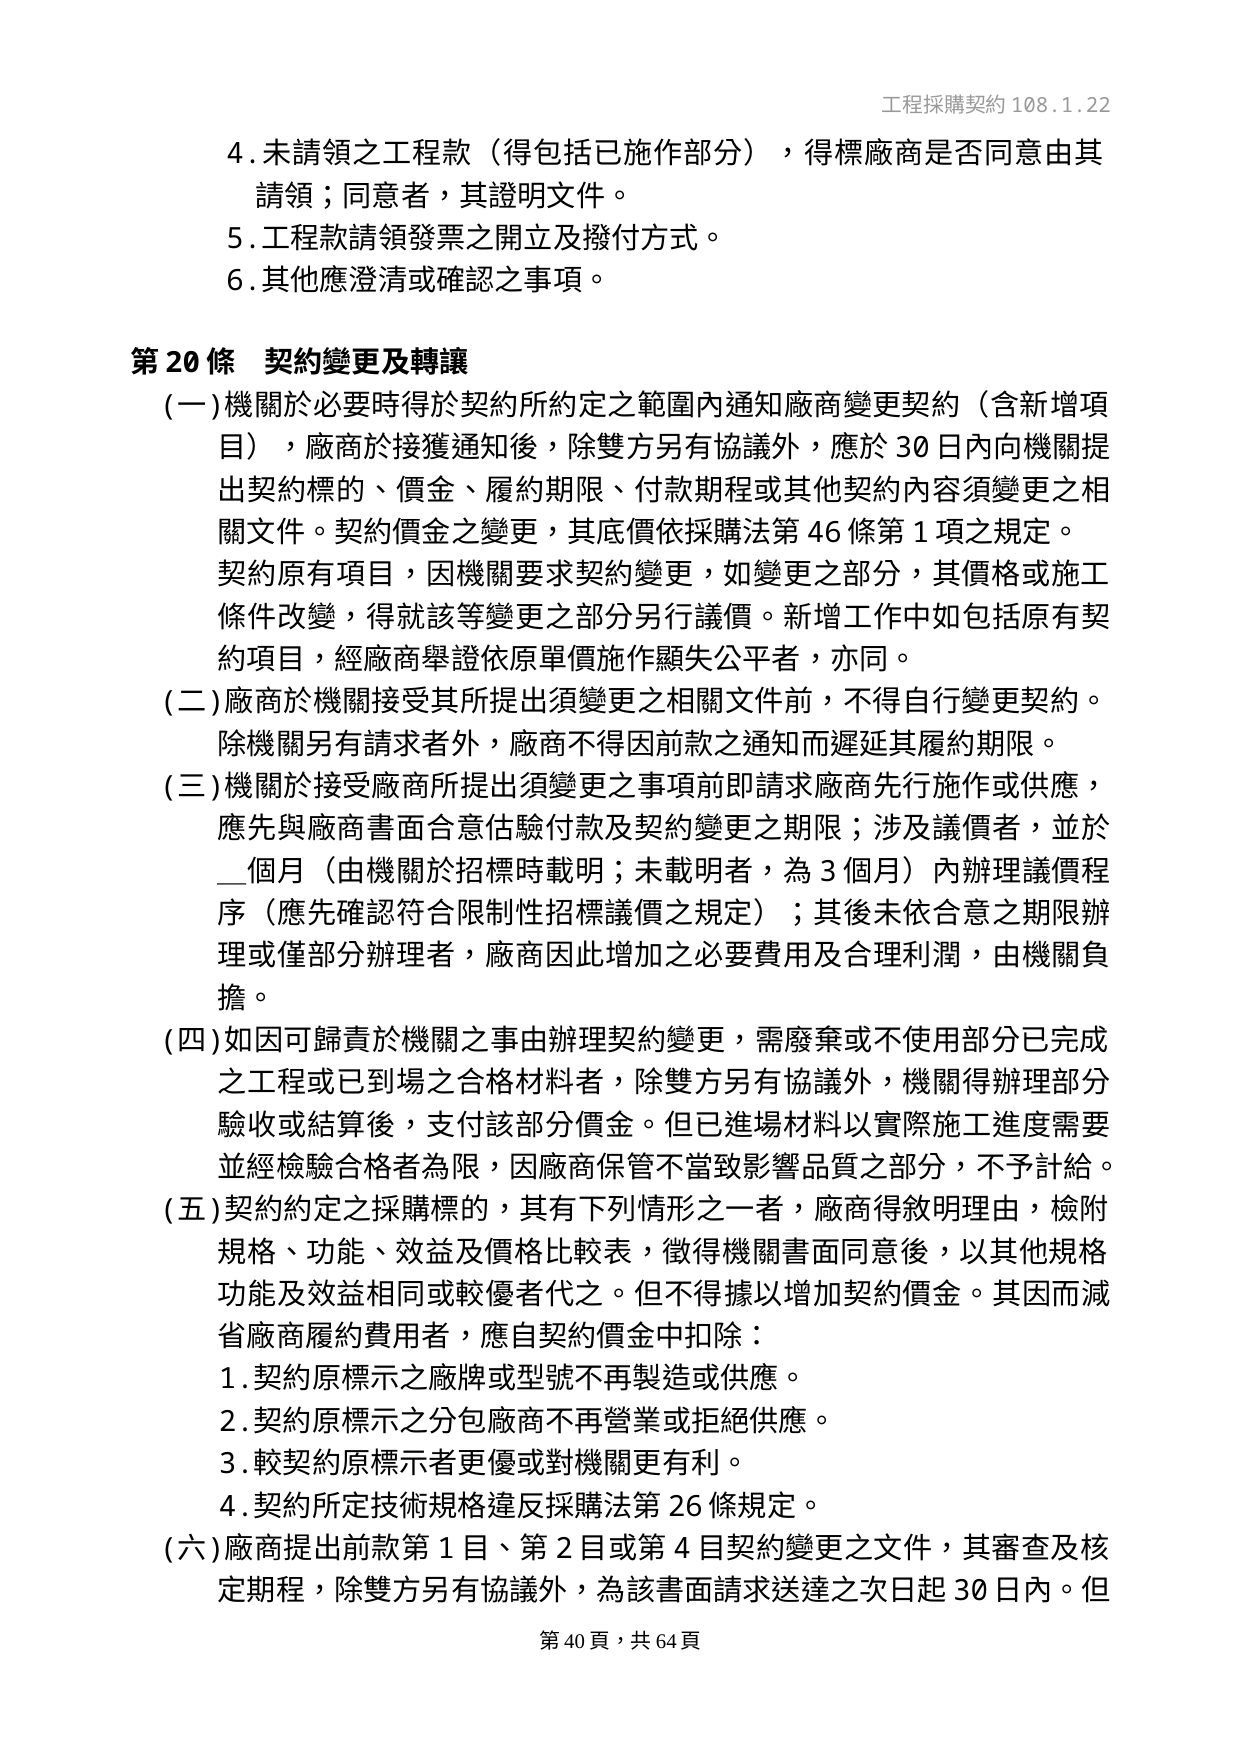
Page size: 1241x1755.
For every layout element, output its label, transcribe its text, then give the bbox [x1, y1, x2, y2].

text 6.其他應澄清或確認之事項。 [226, 257, 1104, 299]
text (一)機關於必要時得於契約所約定之範圍內通知廠商變更契約（含新增項目），廠商於接獲通知後，除雙方另有協議外，應於30日內向機關提出契約標的、價金、履約期限、付款期程或其他契約內容須變更之相關文件。契約價金之變更，其底價依採購法第46條第1項之規定。 [159, 381, 1110, 551]
text (三)機關於接受廠商所提出須變更之事項前即請求廠商先行施作或供應，應先與廠商書面合意估驗付款及契約變更之期限；涉及議價者，並於＿個月（由機關於招標時載明；未載明者，為3個月）內辦理議價程序（應先確認符合限制性招標議價之規定）；其後未依合意之期限辦理或僅部分辦理者，廠商因此增加之必要費用及合理利潤，由機關負擔。 [159, 762, 1110, 1016]
text (四)如因可歸責於機關之事由辦理契約變更，需廢棄或不使用部分已完成之工程或已到場之合格材料者，除雙方另有協議外，機關得辦理部分驗收或結算後，支付該部分價金。但已進場材料以實際施工進度需要並經檢驗合格者為限，因廠商保管不當致影響品質之部分，不予計給。 [159, 1016, 1110, 1186]
text 第20條 契約變更及轉讓 [130, 339, 1110, 381]
text 2.契約原標示之分包廠商不再營業或拒絕供應。 [218, 1397, 1110, 1440]
text 1.契約原標示之廠牌或型號不再製造或供應。 [218, 1355, 1110, 1397]
text (二)廠商於機關接受其所提出須變更之相關文件前，不得自行變更契約。除機關另有請求者外，廠商不得因前款之通知而遲延其履約期限。 [159, 678, 1110, 762]
text (五)契約約定之採購標的，其有下列情形之一者，廠商得敘明理由，檢附規格、功能、效益及價格比較表，徵得機關書面同意後，以其他規格、功能及效益相同或較優者代之。但不得據以增加契約價金。其因而減省廠商履約費用者，應自契約價金中扣除： [159, 1186, 1110, 1355]
text 4.契約所定技術規格違反採購法第26條規定。 [218, 1482, 1110, 1524]
text 5.工程款請領發票之開立及撥付方式。 [226, 214, 1104, 257]
text 契約原有項目，因機關要求契約變更，如變更之部分，其價格或施工條件改變，得就該等變更之部分另行議價。新增工作中如包括原有契約項目，經廠商舉證依原單價施作顯失公平者，亦同。 [217, 551, 1110, 678]
text (六)廠商提出前款第1目、第2目或第4目契約變更之文件，其審查及核定期程，除雙方另有協議外，為該書面請求送達之次日起30日內。但 [159, 1524, 1110, 1609]
text 4.未請領之工程款（得包括已施作部分），得標廠商是否同意由其請領；同意者，其證明文件。 [226, 130, 1104, 214]
text 3.較契約原標示者更優或對機關更有利。 [218, 1440, 1110, 1482]
